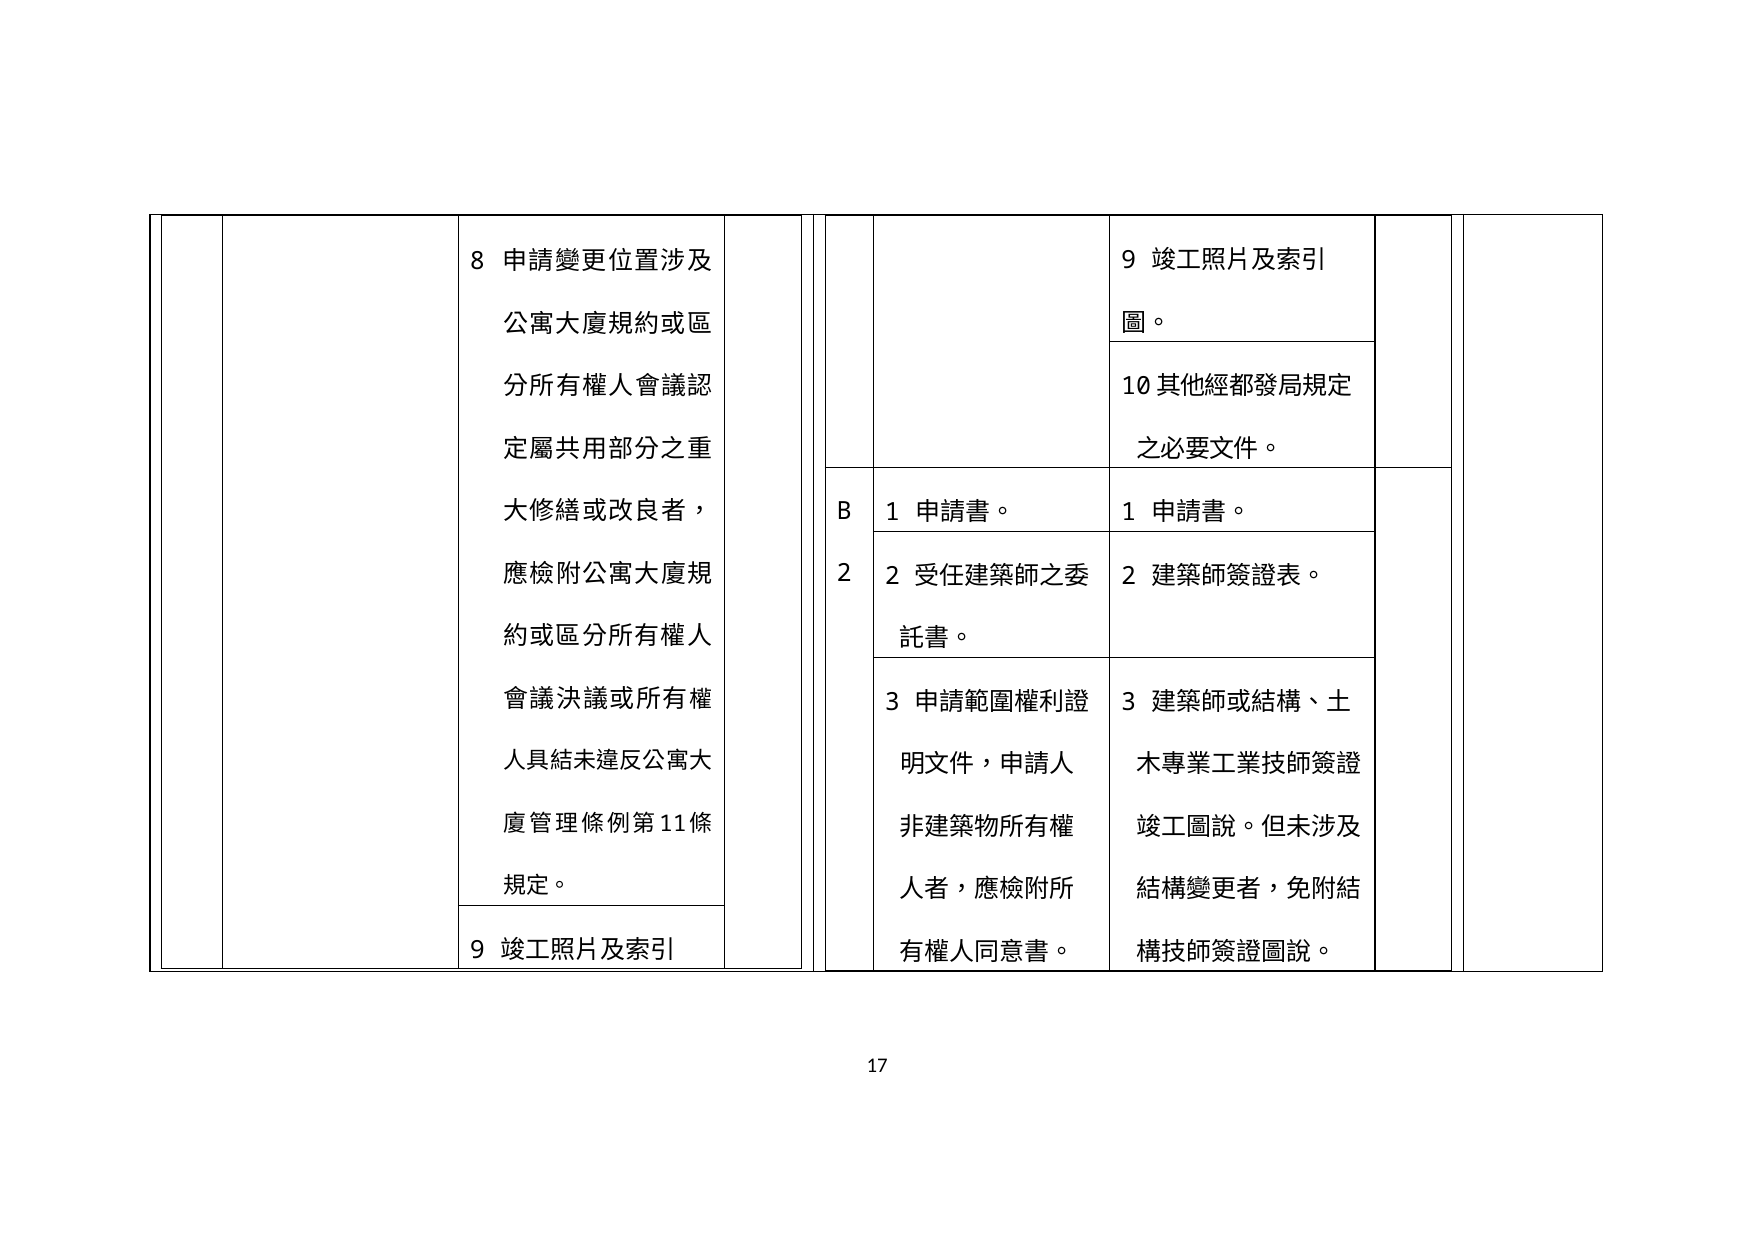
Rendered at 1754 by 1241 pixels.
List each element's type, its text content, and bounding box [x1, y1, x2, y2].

table_cell [725, 216, 801, 968]
table_cell [874, 216, 1109, 467]
table_cell 3 建築師或結構、土 木專業工業技師簽證 竣工圖說。但未涉及 結構變更者，免附結 構技師簽證圖說。 [1110, 658, 1374, 970]
table_cell [1464, 215, 1602, 971]
table_cell [1376, 468, 1451, 970]
table_cell [1452, 215, 1463, 971]
table_cell [826, 216, 873, 467]
table_cell [223, 216, 458, 968]
table_cell [814, 215, 825, 971]
table_cell B2 [826, 468, 873, 970]
table_cell 2 建築師簽證表。 [1110, 532, 1374, 657]
table_cell 9 竣工照片及索引圖。 [1110, 216, 1374, 341]
table_cell [1376, 216, 1451, 467]
table_cell 1 申請書。 [1110, 468, 1374, 531]
table_cell [162, 216, 222, 968]
table_cell 1 申請書。 [874, 468, 1109, 531]
table_cell 8 申請變更位置涉及 公寓大廈規約或區分所有權人會議認定屬共用部分之重大修繕或改良者，應檢附公寓大廈規約或區分所有權人會議決議或所有權人具結未違反公寓大廈管理條例第11條規定。 [459, 216, 724, 904]
table_cell 3 申請範圍權利證 明文件，申請人 非建築物所有權 人者，應檢附所 有權人同意書。 [874, 658, 1109, 970]
table_cell 10其他經都發局規定 之必要文件。 [1110, 342, 1374, 467]
table_cell [151, 215, 813, 971]
table_cell 9 竣工照片及索引 [459, 906, 724, 968]
table_cell 2 受任建築師之委 託書。 [874, 532, 1109, 657]
